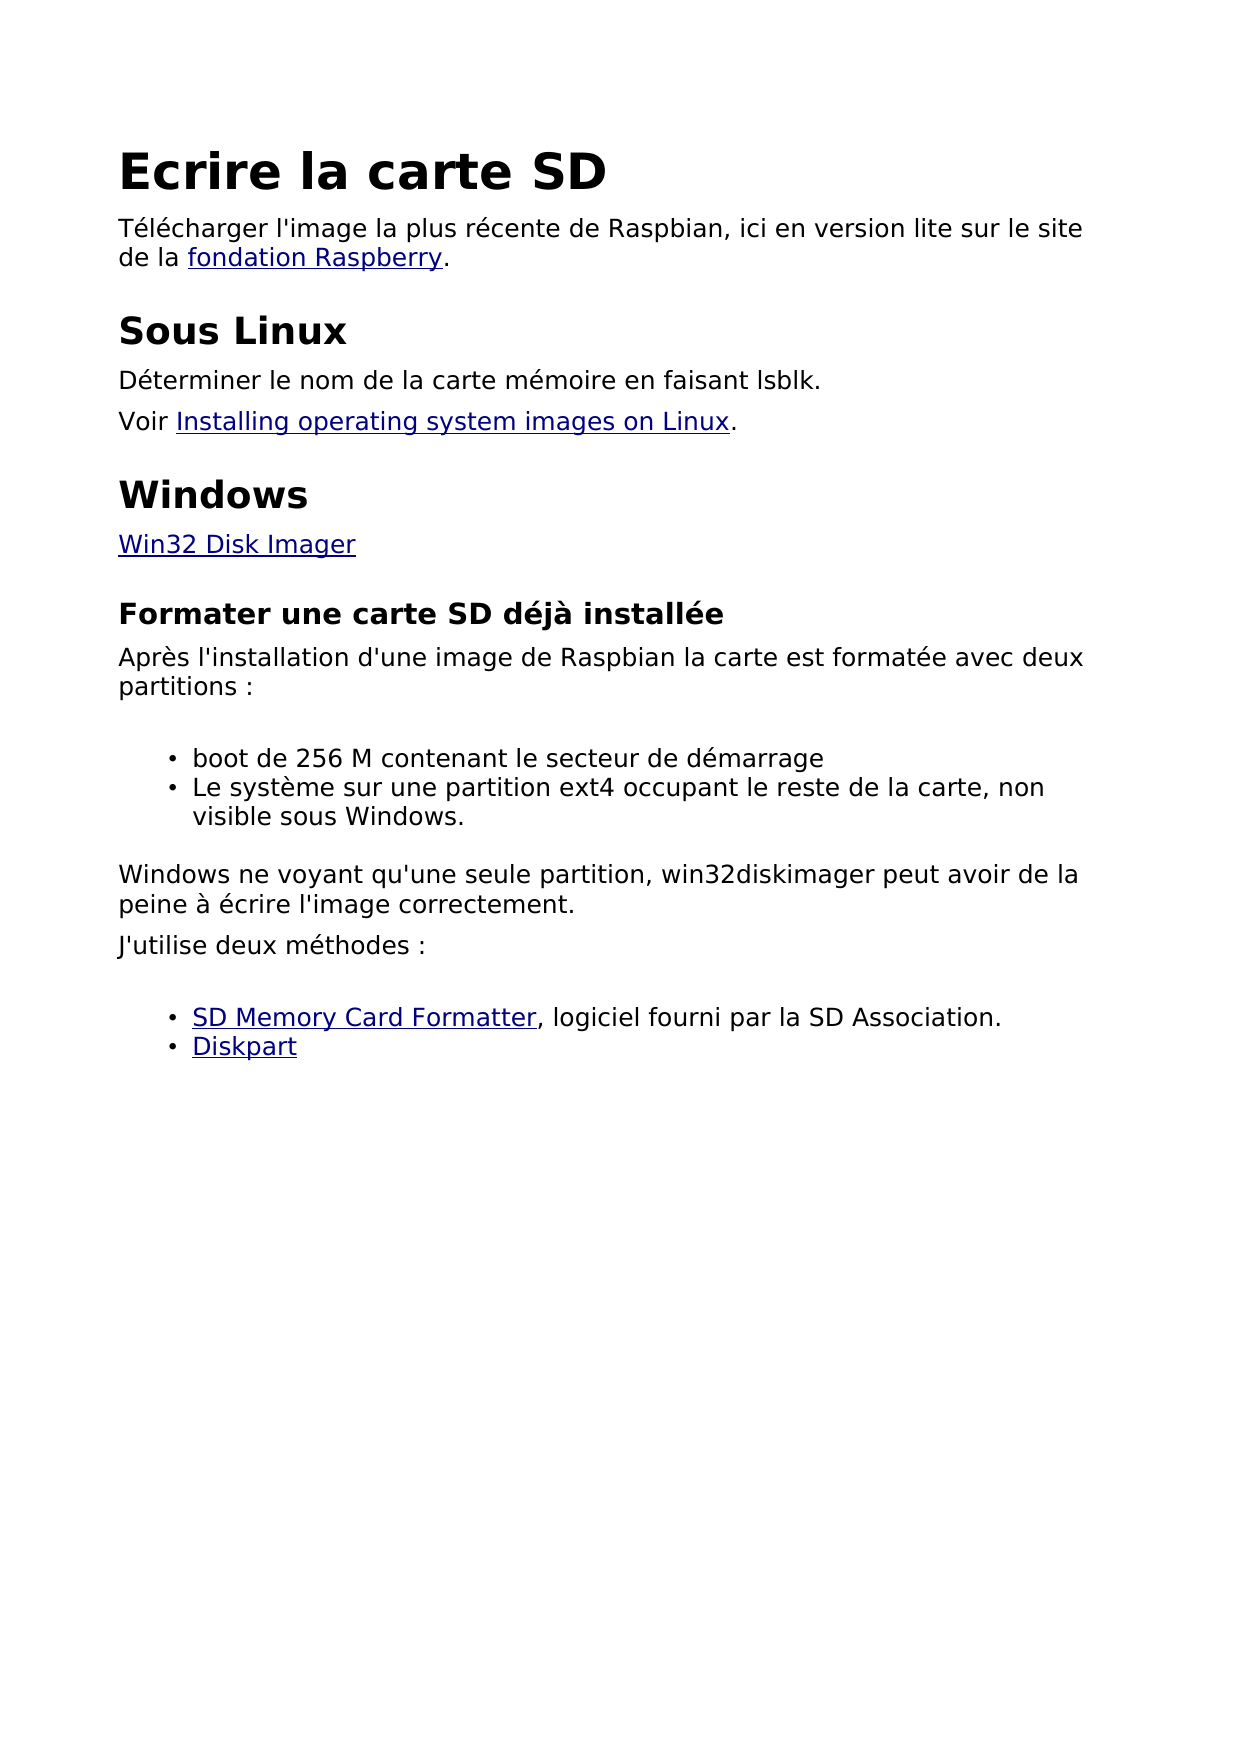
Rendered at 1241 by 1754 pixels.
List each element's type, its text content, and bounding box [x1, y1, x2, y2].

list boot de 256 M contenant le secteur de démarrage [177, 744, 1122, 773]
list SD Memory Card Formatter, logiciel fourni par la SD Association. [177, 1003, 1122, 1032]
text Windows ne voyant qu'une seule partition, win32diskimager peut avoir de la peine à écrire l'image correctement. [118, 861, 1122, 919]
subtitle Formater une carte SD déjà installée [118, 597, 1122, 631]
text Voir Installing operating system images on Linux. [118, 407, 1122, 437]
list Le système sur une partition ext4 occupant le reste de la carte, non visible sous Windows. [177, 773, 1122, 831]
text J'utilise deux méthodes : [118, 932, 1122, 961]
subtitle Windows [118, 474, 1122, 518]
text Déterminer le nom de la carte mémoire en faisant lsblk. [118, 366, 1122, 395]
list Diskpart [177, 1032, 1122, 1061]
text Win32 Disk Imager [118, 530, 1122, 559]
subtitle Ecrire la carte SD [118, 143, 1122, 201]
text Après l'installation d'une image de Raspbian la carte est formatée avec deux partitions : [118, 643, 1122, 702]
text Télécharger l'image la plus récente de Raspbian, ici en version lite sur le site de la fondation Raspberry. [118, 214, 1122, 272]
subtitle Sous Linux [118, 310, 1122, 353]
